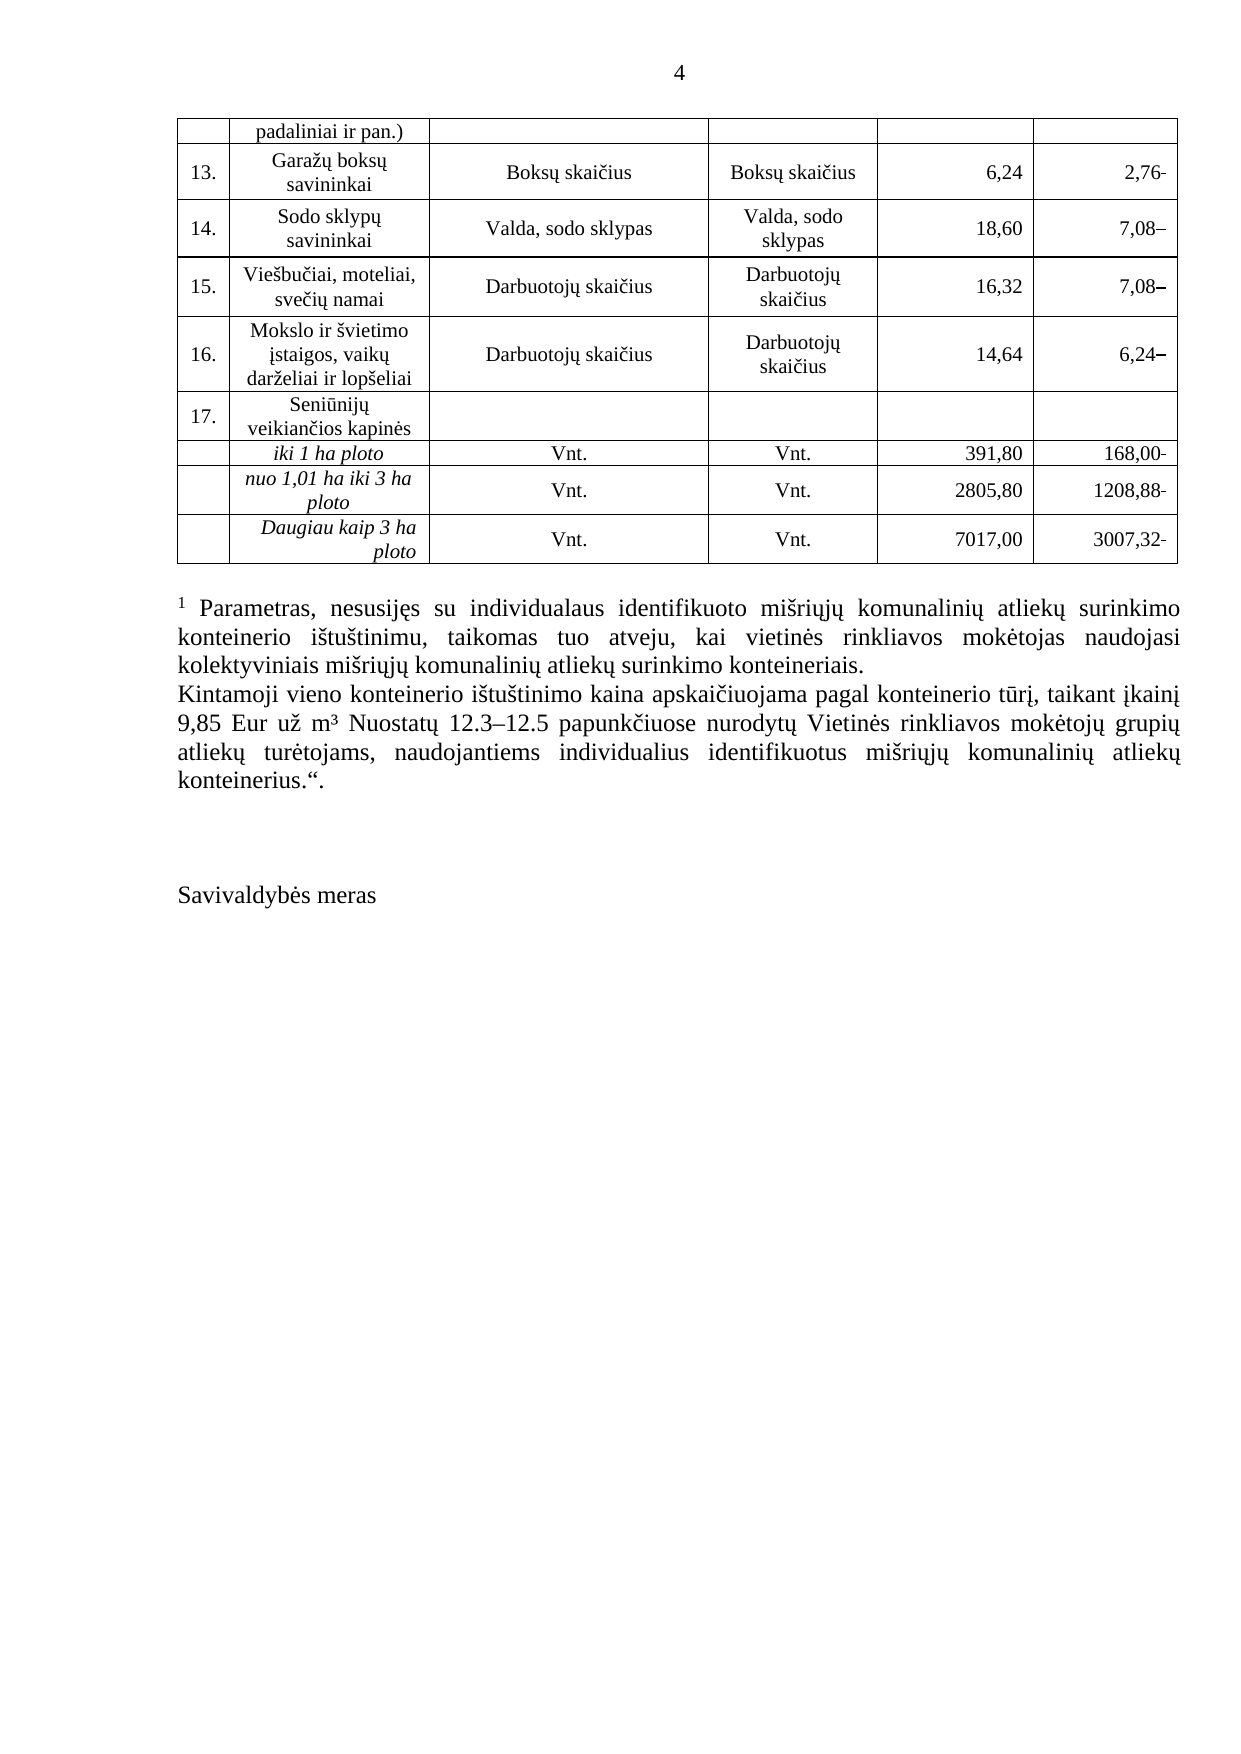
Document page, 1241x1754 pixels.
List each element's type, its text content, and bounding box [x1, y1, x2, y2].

table_cell 16,32 [878, 258, 1033, 316]
table_cell 7017,00 [878, 515, 1033, 563]
table_cell [709, 119, 877, 143]
table_cell Vnt. [430, 466, 708, 514]
table_cell nuo 1,01 ha iki 3 ha ploto [230, 466, 429, 514]
table_cell Vnt. [709, 441, 877, 465]
table_cell Vnt. [430, 441, 708, 465]
table_cell 6,24 [1034, 317, 1177, 391]
table_cell 15. [178, 258, 229, 316]
table_cell [178, 466, 229, 514]
table_cell 7,08 [1034, 258, 1177, 316]
table_cell 14,64 [878, 317, 1033, 391]
table_cell 17. [178, 392, 229, 440]
text 1 Parametras, nesusijęs su individualaus identifikuoto mišriųjų komunalinių atliekų surinkimo konteinerio ištuštinimu, taikomas tuo atveju, kai vietinės rinkliavos mokėtojas naudojasi kolektyviniais mišriųjų komunalinių atliekų surinkimo konteineriais. [177, 593, 1181, 679]
table_cell [430, 392, 708, 440]
table_cell Seniūnijų veikiančios kapinės [230, 392, 429, 440]
table_cell [1034, 392, 1177, 440]
table_cell 391,80 [878, 441, 1033, 465]
table_cell Valda, sodo sklypas [709, 200, 877, 256]
table_cell 6,24 [878, 144, 1033, 199]
table_cell Valda, sodo sklypas [430, 200, 708, 256]
table_cell 168,00 [1034, 441, 1177, 465]
table_cell Vnt. [709, 515, 877, 563]
table_cell [709, 392, 877, 440]
text Savivaldybės meras [177, 881, 1181, 909]
table_cell 18,60 [878, 200, 1033, 256]
table_cell 13. [178, 144, 229, 199]
table_cell Darbuotojų skaičius [709, 317, 877, 391]
table_cell 1208,88 [1034, 466, 1177, 514]
table_cell Boksų skaičius [430, 144, 708, 199]
table_cell Garažų boksų savininkai [230, 144, 429, 199]
table_cell Darbuotojų skaičius [430, 317, 708, 391]
table_cell 7,08 [1034, 200, 1177, 256]
table_cell Darbuotojų skaičius [430, 258, 708, 316]
table_cell Boksų skaičius [709, 144, 877, 199]
table_cell iki 1 ha ploto [230, 441, 429, 465]
table_cell Vnt. [430, 515, 708, 563]
table_cell padaliniai ir pan.) [230, 119, 429, 143]
table_cell 3007,32 [1034, 515, 1177, 563]
table_cell Vnt. [709, 466, 877, 514]
table_cell Daugiau kaip 3 ha ploto [230, 515, 429, 563]
table_cell 14. [178, 200, 229, 256]
table_cell Darbuotojų skaičius [709, 258, 877, 316]
table_cell 16. [178, 317, 229, 391]
table_cell Sodo sklypų savininkai [230, 200, 429, 256]
text Kintamoji vieno konteinerio ištuštinimo kaina apskaičiuojama pagal konteinerio tūrį, taikant įkainį 9,85 Eur už m³ Nuostatų 12.3–12.5 papunkčiuose nurodytų Vietinės rinkliavos mokėtojų grupių atliekų turėtojams, naudojantiems individualius identifikuotus mišriųjų komunalinių atliekų konteinerius.“. [177, 679, 1181, 794]
table_cell 2805,80 [878, 466, 1033, 514]
table_cell 2,76 [1034, 144, 1177, 199]
table_cell [178, 119, 229, 143]
table_cell [430, 119, 708, 143]
table_cell Viešbučiai, moteliai, svečių namai [230, 258, 429, 316]
table_cell [1034, 119, 1177, 143]
table_cell [178, 441, 229, 465]
table_cell [878, 119, 1033, 143]
table_cell Mokslo ir švietimo įstaigos, vaikų darželiai ir lopšeliai [230, 317, 429, 391]
table_cell [878, 392, 1033, 440]
table_cell [178, 515, 229, 563]
